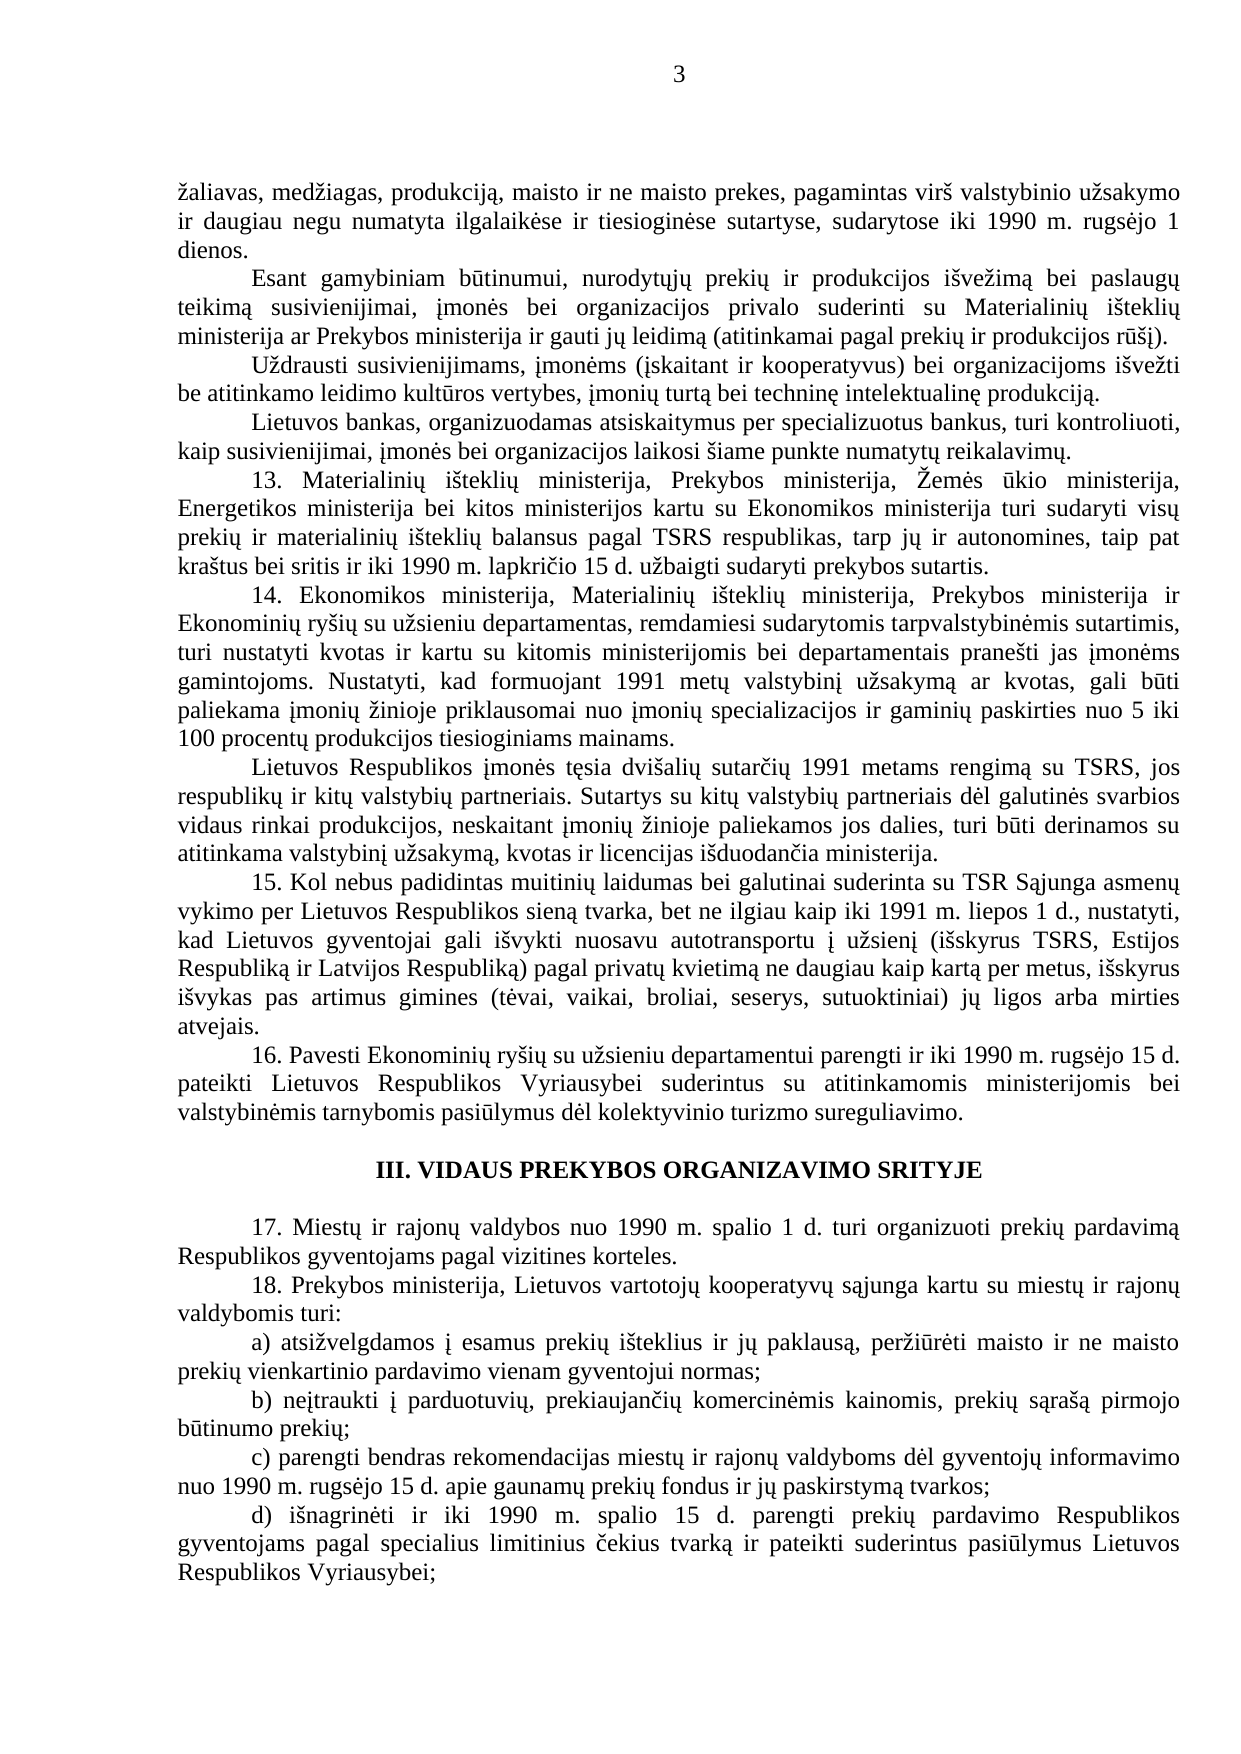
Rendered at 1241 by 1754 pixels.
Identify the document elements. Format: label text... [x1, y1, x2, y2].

text 13. Materialinių išteklių ministerija, Prekybos ministerija, Žemės ūkio ministerija, Energetikos ministerija bei kitos ministerijos kartu su Ekonomikos ministerija turi sudaryti visų prekių ir materialinių išteklių balansus pagal TSRS respublikas, tarp jų ir autonomines, taip pat kraštus bei sritis ir iki 1990 m. lapkričio 15 d. užbaigti sudaryti prekybos sutartis. [177, 465, 1181, 580]
text 18. Prekybos ministerija, Lietuvos vartotojų kooperatyvų sąjunga kartu su miestų ir rajonų valdybomis turi: [177, 1270, 1181, 1327]
text žaliavas, medžiagas, produkciją, maisto ir ne maisto prekes, pagamintas virš valstybinio užsakymo ir daugiau negu numatyta ilgalaikėse ir tiesioginėse sutartyse, sudarytose iki 1990 m. rugsėjo 1 dienos. [177, 177, 1181, 263]
text 17. Miestų ir rajonų valdybos nuo 1990 m. spalio 1 d. turi organizuoti prekių pardavimą Respublikos gyventojams pagal vizitines korteles. [177, 1212, 1181, 1270]
text 15. Kol nebus padidintas muitinių laidumas bei galutinai suderinta su TSR Sąjunga asmenų vykimo per Lietuvos Respublikos sieną tvarka, bet ne ilgiau kaip iki 1991 m. liepos 1 d., nustatyti, kad Lietuvos gyventojai gali išvykti nuosavu autotransportu į užsienį (išskyrus TSRS, Estijos Respubliką ir Latvijos Respubliką) pagal privatų kvietimą ne daugiau kaip kartą per metus, išskyrus išvykas pas artimus gimines (tėvai, vaikai, broliai, seserys, sutuoktiniai) jų ligos arba mirties atvejais. [177, 867, 1181, 1040]
text b) neįtraukti į parduotuvių, prekiaujančių komercinėmis kainomis, prekių sąrašą pirmojo būtinumo prekių; [177, 1385, 1181, 1442]
text c) parengti bendras rekomendacijas miestų ir rajonų valdyboms dėl gyventojų informavimo nuo 1990 m. rugsėjo 15 d. apie gaunamų prekių fondus ir jų paskirstymą tvarkos; [177, 1442, 1181, 1500]
text Lietuvos bankas, organizuodamas atsiskaitymus per specializuotus bankus, turi kontroliuoti, kaip susivienijimai, įmonės bei organizacijos laikosi šiame punkte numatytų reikalavimų. [177, 407, 1181, 465]
text 16. Pavesti Ekonominių ryšių su užsieniu departamentui parengti ir iki 1990 m. rugsėjo 15 d. pateikti Lietuvos Respublikos Vyriausybei suderintus su atitinkamomis ministerijomis bei valstybinėmis tarnybomis pasiūlymus dėl kolektyvinio turizmo sureguliavimo. [177, 1040, 1181, 1126]
text Lietuvos Respublikos įmonės tęsia dvišalių sutarčių 1991 metams rengimą su TSRS, jos respublikų ir kitų valstybių partneriais. Sutartys su kitų valstybių partneriais dėl galutinės svarbios vidaus rinkai produkcijos, neskaitant įmonių žinioje paliekamos jos dalies, turi būti derinamos su atitinkama valstybinį užsakymą, kvotas ir licencijas išduodančia ministerija. [177, 752, 1181, 867]
text Uždrausti susivienijimams, įmonėms (įskaitant ir kooperatyvus) bei organizacijoms išvežti be atitinkamo leidimo kultūros vertybes, įmonių turtą bei techninę intelektualinę produkciją. [177, 350, 1181, 407]
text Esant gamybiniam būtinumui, nurodytųjų prekių ir produkcijos išvežimą bei paslaugų teikimą susivienijimai, įmonės bei organizacijos privalo suderinti su Materialinių išteklių ministerija ar Prekybos ministerija ir gauti jų leidimą (atitinkamai pagal prekių ir produkcijos rūšį). [177, 263, 1181, 350]
text 14. Ekonomikos ministerija, Materialinių išteklių ministerija, Prekybos ministerija ir Ekonominių ryšių su užsieniu departamentas, remdamiesi sudarytomis tarpvalstybinėmis sutartimis, turi nustatyti kvotas ir kartu su kitomis ministerijomis bei departamentais pranešti jas įmonėms gamintojoms. Nustatyti, kad formuojant 1991 metų valstybinį užsakymą ar kvotas, gali būti paliekama įmonių žinioje priklausomai nuo įmonių specializacijos ir gaminių paskirties nuo 5 iki 100 procentų produkcijos tiesioginiams mainams. [177, 580, 1181, 752]
text a) atsižvelgdamos į esamus prekių išteklius ir jų paklausą, peržiūrėti maisto ir ne maisto prekių vienkartinio pardavimo vienam gyventojui normas; [177, 1327, 1181, 1385]
text III. Vidaus prekybos organizavimo srityje [177, 1155, 1181, 1183]
text d) išnagrinėti ir iki 1990 m. spalio 15 d. parengti prekių pardavimo Respublikos gyventojams pagal specialius limitinius čekius tvarką ir pateikti suderintus pasiūlymus Lietuvos Respublikos Vyriausybei; [177, 1500, 1181, 1586]
